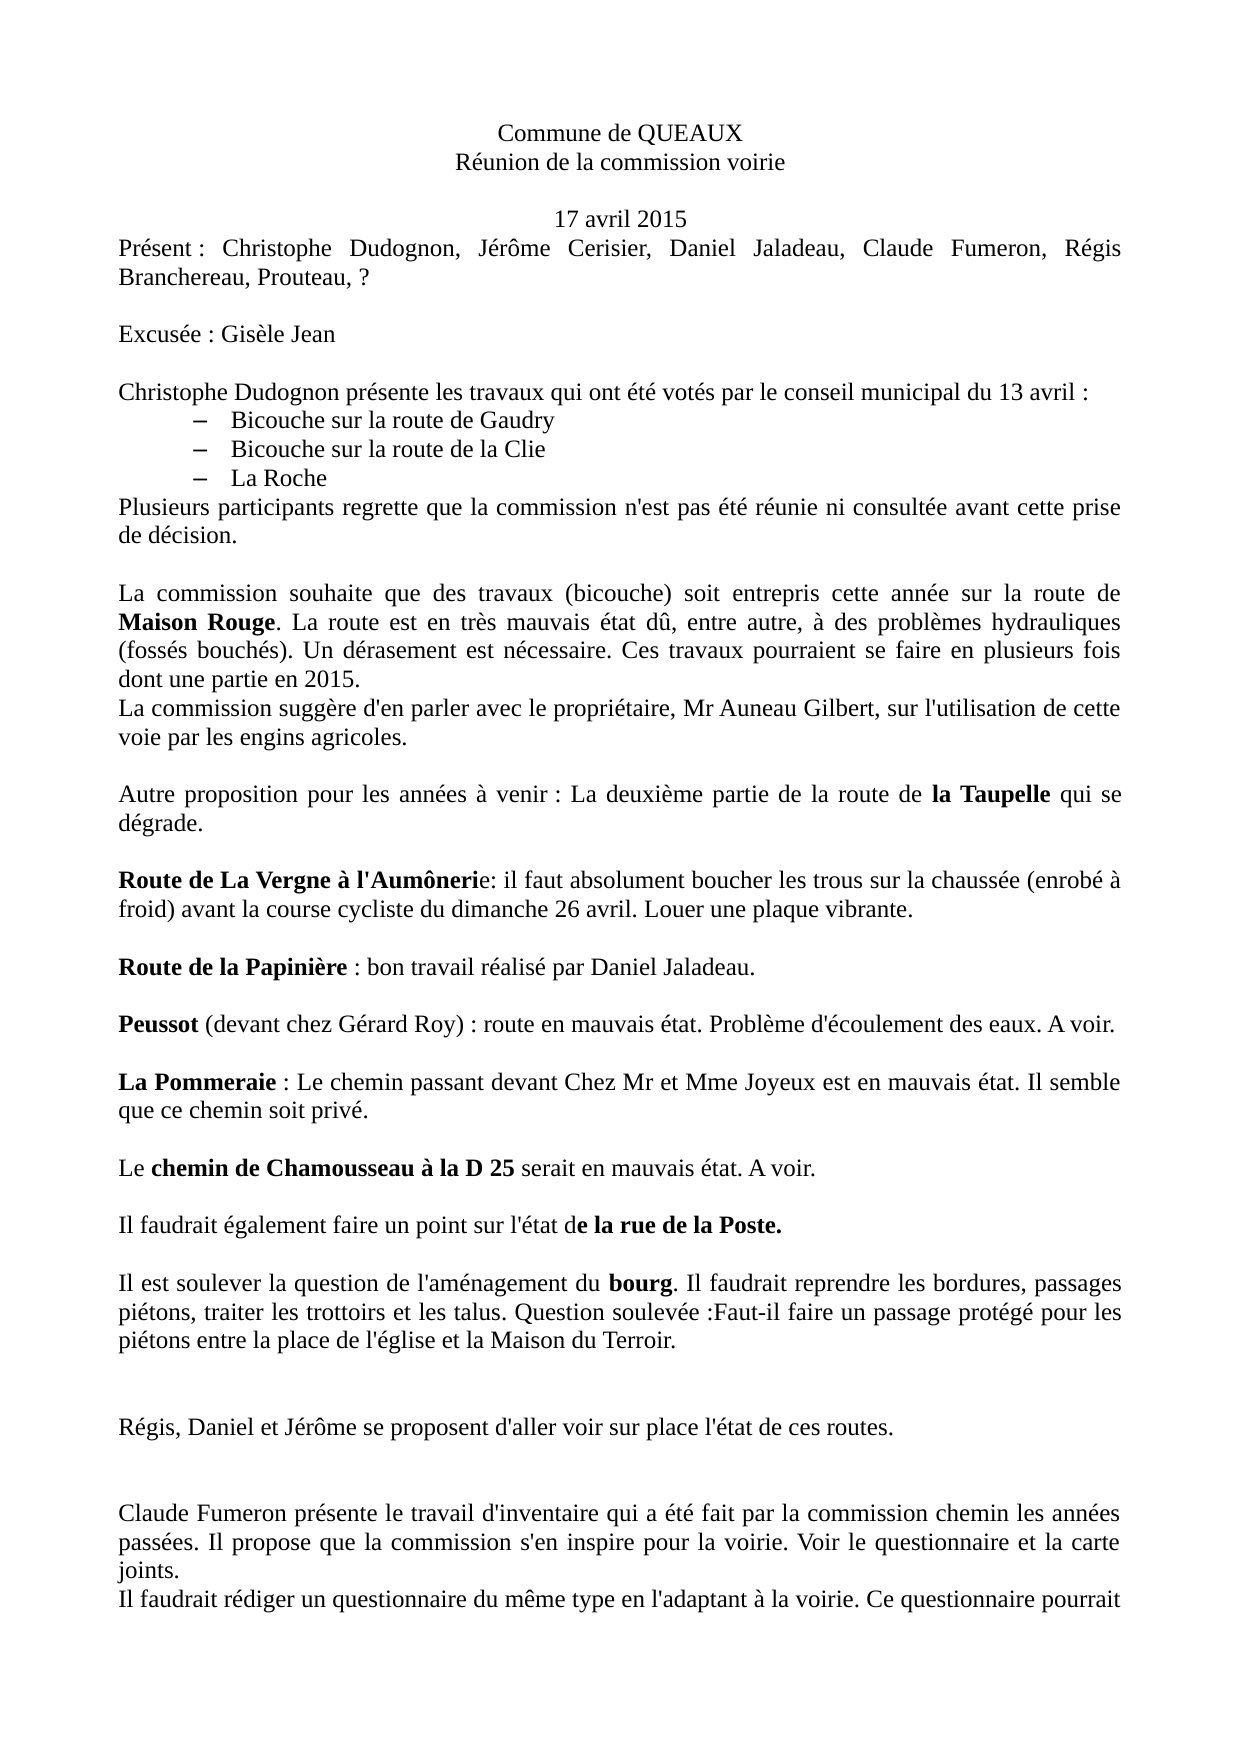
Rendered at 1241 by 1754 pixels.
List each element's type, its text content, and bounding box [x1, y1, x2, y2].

text Route de La Vergne à l'Aumônerie: il faut absolument boucher les trous sur la chaussée (enrobé à froid) avant la course cycliste du dimanche 26 avril. Louer une plaque vibrante. [118, 866, 1122, 923]
text Autre proposition pour les années à venir : La deuxième partie de la route de la Taupelle qui se dégrade. [118, 779, 1122, 837]
text La Pommeraie : Le chemin passant devant Chez Mr et Mme Joyeux est en mauvais état. Il semble que ce chemin soit privé. [118, 1067, 1122, 1124]
text La commission souhaite que des travaux (bicouche) soit entrepris cette année sur la route de Maison Rouge. La route est en très mauvais état dû, entre autre, à des problèmes hydrauliques (fossés bouchés). Un dérasement est nécessaire. Ces travaux pourraient se faire en plusieurs fois dont une partie en 2015. [118, 578, 1122, 693]
text Présent : Christophe Dudognon, Jérôme Cerisier, Daniel Jaladeau, Claude Fumeron, Régis Branchereau, Prouteau, ? [118, 233, 1122, 291]
text Plusieurs participants regrette que la commission n'est pas été réunie ni consultée avant cette prise de décision. [118, 492, 1122, 549]
text Réunion de la commission voirie [118, 147, 1122, 176]
text La commission suggère d'en parler avec le propriétaire, Mr Auneau Gilbert, sur l'utilisation de cette voie par les engins agricoles. [118, 693, 1122, 751]
text Peussot (devant chez Gérard Roy) : route en mauvais état. Problème d'écoulement des eaux. A voir. [118, 1009, 1122, 1038]
list Bicouche sur la route de Gaudry [193, 406, 1122, 434]
text Route de la Papinière : bon travail réalisé par Daniel Jaladeau. [118, 952, 1122, 981]
text Commune de QUEAUX [118, 118, 1122, 147]
text 17 avril 2015 [118, 204, 1122, 233]
text Claude Fumeron présente le travail d'inventaire qui a été fait par la commission chemin les années passées. Il propose que la commission s'en inspire pour la voirie. Voir le questionnaire et la carte joints. [118, 1498, 1122, 1584]
text Christophe Dudognon présente les travaux qui ont été votés par le conseil municipal du 13 avril : [118, 377, 1122, 406]
text Il est soulever la question de l'aménagement du bourg. Il faudrait reprendre les bordures, passages piétons, traiter les trottoirs et les talus. Question soulevée :Faut-il faire un passage protégé pour les piétons entre la place de l'église et la Maison du Terroir. [118, 1268, 1122, 1354]
text Il faudrait également faire un point sur l'état de la rue de la Poste. [118, 1211, 1122, 1239]
list Bicouche sur la route de la Clie [193, 434, 1122, 463]
text Régis, Daniel et Jérôme se proposent d'aller voir sur place l'état de ces routes. [118, 1412, 1122, 1441]
list La Roche [193, 463, 1122, 492]
text Le chemin de Chamousseau à la D 25 serait en mauvais état. A voir. [118, 1153, 1122, 1182]
text Excusée : Gisèle Jean [118, 319, 1122, 348]
text Il faudrait rédiger un questionnaire du même type en l'adaptant à la voirie. Ce questionnaire pourrait [118, 1584, 1122, 1613]
